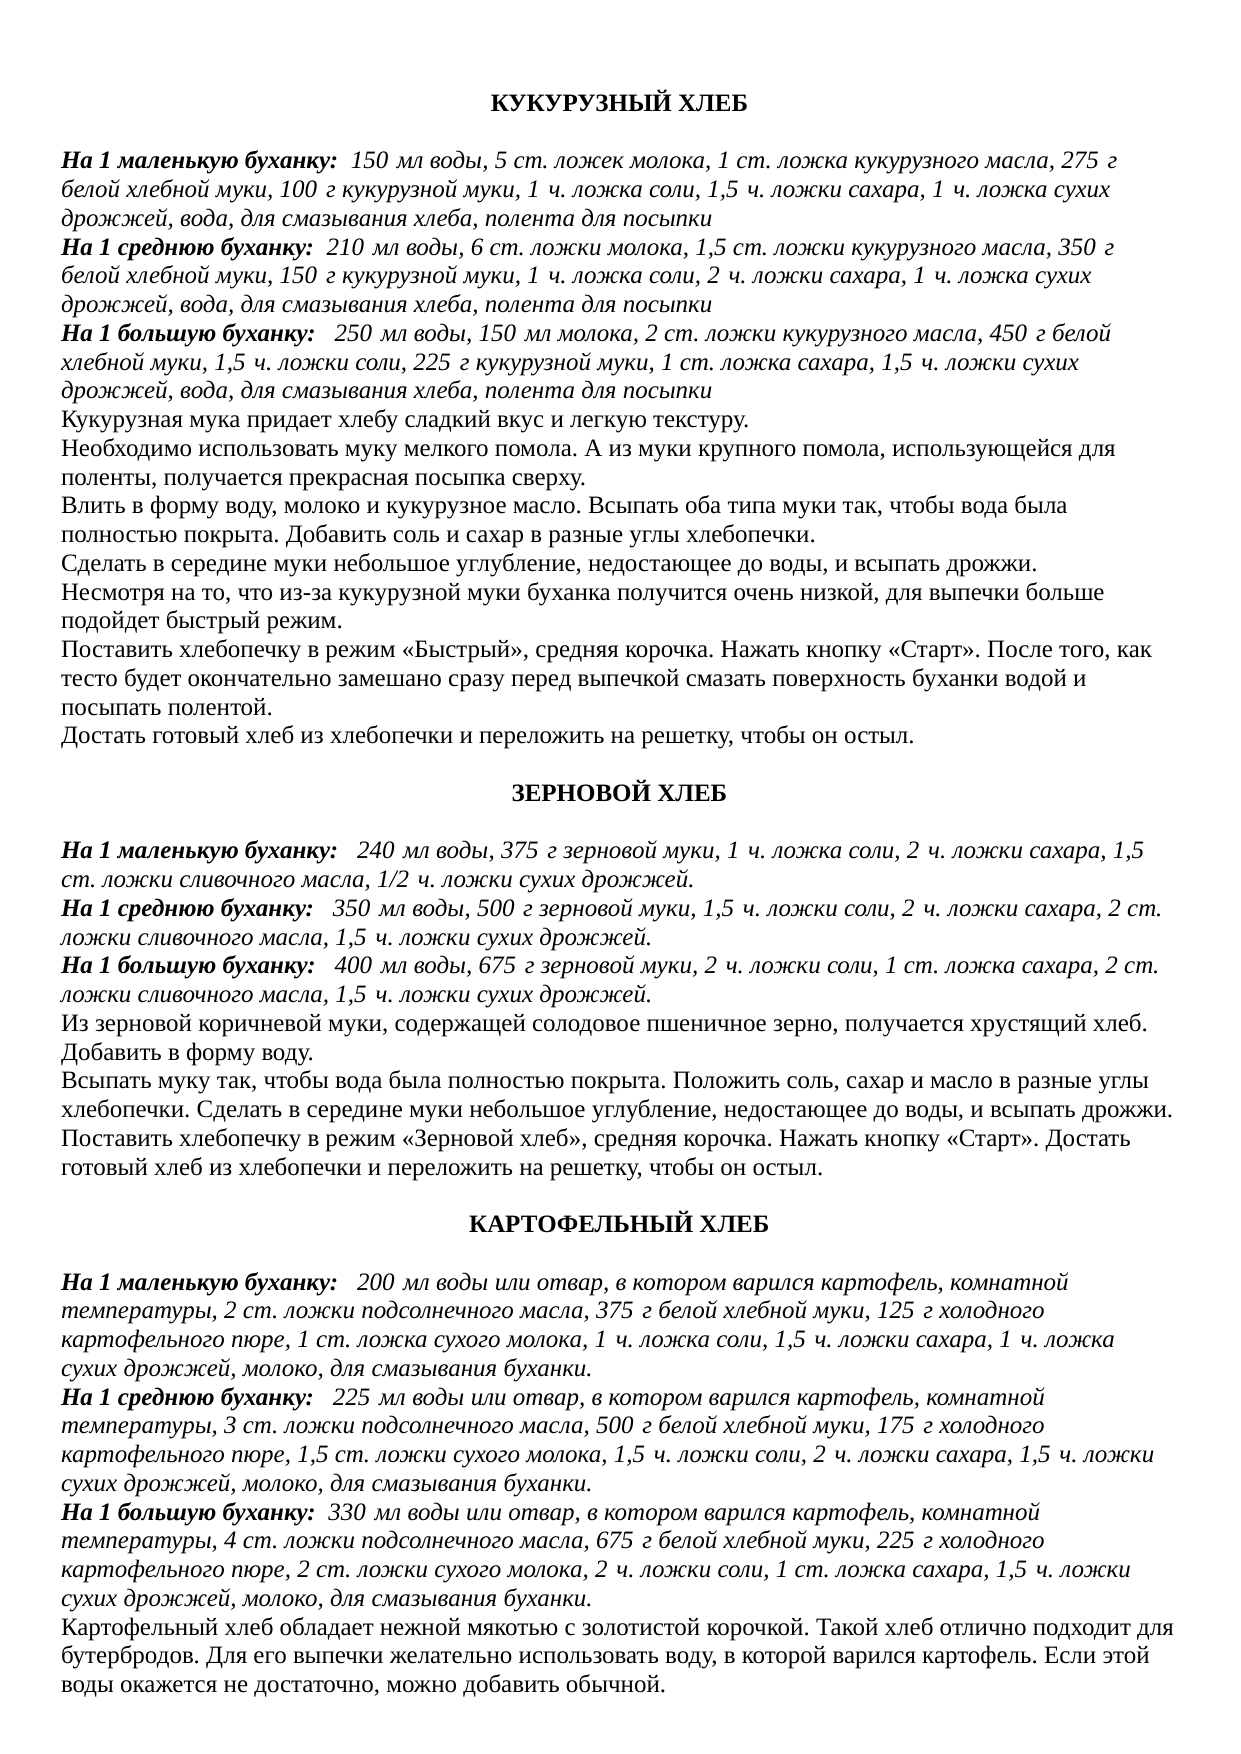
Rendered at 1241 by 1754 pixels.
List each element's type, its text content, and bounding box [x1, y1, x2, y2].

text На 1 маленькую буханку: 200 мл воды или отвар, в котором варился картофель, комнатной температуры, 2 cm. ложки подсолнечного масла, 375 г белой хлебной муки, 125 г холодного картофельного пюре, 1 cm. ложка сухого молока, 1 ч. ложка соли, 1,5 ч. ложки сахара, 1 ч. ложка сухих дрожжей, молоко, для смазывания буханки. [61, 1267, 1178, 1382]
text На 1 среднюю буханку: 350 мл воды, 500 г зерновой муки, 1,5 ч. ложки соли, 2 ч. ложки сахара, 2 cm. ложки сливочного масла, 1,5 ч. ложки сухих дрожжей. [61, 893, 1178, 951]
text Достать готовый хлеб из хлебопечки и переложить на решетку, чтобы он остыл. [61, 721, 1178, 749]
subtitle КАРТОФЕЛЬНЫЙ ХЛЕБ [61, 1209, 1178, 1238]
subtitle ЗЕРНОВОЙ ХЛЕБ [61, 778, 1178, 807]
text Поставить хлебопечку в режим «Быстрый», средняя корочка. Нажать кнопку «Старт». После того, как тесто будет окончательно замешано сразу перед выпечкой смазать поверхность буханки водой и посыпать полентой. [61, 634, 1178, 721]
text На 1 среднюю буханку: 210 мл воды, 6 cm. ложки молока, 1,5 cm. ложки кукурузного масла, 350 г белой хлебной муки, 150 г кукурузной муки, 1 ч. ложка соли, 2 ч. ложки сахара, 1 ч. ложка сухих дрожжей, вода, для смазывания хлеба, полента для посыпки [61, 232, 1178, 318]
text Сделать в середине муки небольшое углубление, недостающее до воды, и всыпать дрожжи. [61, 548, 1178, 577]
text На 1 маленькую буханку: 150 мл воды, 5 cm. ложек молока, 1 cm. ложка кукурузного масла, 275 г белой хлебной муки, 100 г кукурузной муки, 1 ч. ложка соли, 1,5 ч. ложки сахара, 1 ч. ложка сухих дрожжей, вода, для смазывания хлеба, полента для посыпки [61, 146, 1178, 232]
text На 1 среднюю буханку: 225 мл воды или отвар, в котором варился картофель, комнатной температуры, 3 cm. ложки подсолнечного масла, 500 г белой хлебной муки, 175 г холодного картофельного пюре, 1,5 cm. ложки сухого молока, 1,5 ч. ложки соли, 2 ч. ложки сахара, 1,5 ч. ложки сухих дрожжей, молоко, для смазывания буханки. [61, 1382, 1178, 1497]
text Необходимо использовать муку мелкого помола. А из муки крупного помола, использующейся для поленты, получается прекрасная посыпка сверху. [61, 433, 1178, 491]
text На 1 большую буханку: 400 мл воды, 675 г зерновой муки, 2 ч. ложки соли, 1 cm. ложка сахара, 2 cm. ложки сливочного масла, 1,5 ч. ложки сухих дрожжей. [61, 951, 1178, 1008]
text На 1 большую буханку: 330 мл воды или отвар, в котором варился картофель, комнатной температуры, 4 cm. ложки подсолнечного масла, 675 г белой хлебной муки, 225 г холодного картофельного пюре, 2 cm. ложки сухого молока, 2 ч. ложки соли, 1 cm. ложка сахара, 1,5 ч. ложки сухих дрожжей, молоко, для смазывания буханки. [61, 1497, 1178, 1612]
text Влить в форму воду, молоко и кукурузное масло. Всыпать оба типа муки так, чтобы вода была полностью покрыта. Добавить соль и сахар в разные углы хлебопечки. [61, 491, 1178, 548]
subtitle КУКУРУЗНЫЙ ХЛЕБ [61, 88, 1178, 117]
text Кукурузная мука придает хлебу сладкий вкус и легкую текстуру. [61, 404, 1178, 433]
text Несмотря на то, что из‑за кукурузной муки буханка получится очень низкой, для выпечки больше подойдет быстрый режим. [61, 577, 1178, 634]
text На 1 маленькую буханку: 240 мл воды, 375 г зерновой муки, 1 ч. ложка соли, 2 ч. ложки сахара, 1,5 cm. ложки сливочного масла, 1/2 ч. ложки сухих дрожжей. [61, 836, 1178, 893]
text Картофельный хлеб обладает нежной мякотью с золотистой корочкой. Такой хлеб отлично подходит для бутербродов. Для его выпечки желательно использовать воду, в которой варился картофель. Если этой воды окажется не достаточно, можно добавить обычной. [61, 1612, 1178, 1698]
text На 1 большую буханку: 250 мл воды, 150 мл молока, 2 cm. ложки кукурузного масла, 450 г белой хлебной муки, 1,5 ч. ложки соли, 225 г кукурузной муки, 1 cm. ложка сахара, 1,5 ч. ложки сухих дрожжей, вода, для смазывания хлеба, полента для посыпки [61, 318, 1178, 404]
text Всыпать муку так, чтобы вода была полностью покрыта. Положить соль, сахар и масло в разные углы хлебопечки. Сделать в середине муки небольшое углубление, недостающее до воды, и всыпать дрожжи. [61, 1066, 1178, 1123]
text Из зерновой коричневой муки, содержащей солодовое пшеничное зерно, получается хрустящий хлеб. Добавить в форму воду. [61, 1008, 1178, 1066]
text Поставить хлебопечку в режим «Зерновой хлеб», средняя корочка. Нажать кнопку «Старт». Достать готовый хлеб из хлебопечки и переложить на решетку, чтобы он остыл. [61, 1123, 1178, 1181]
